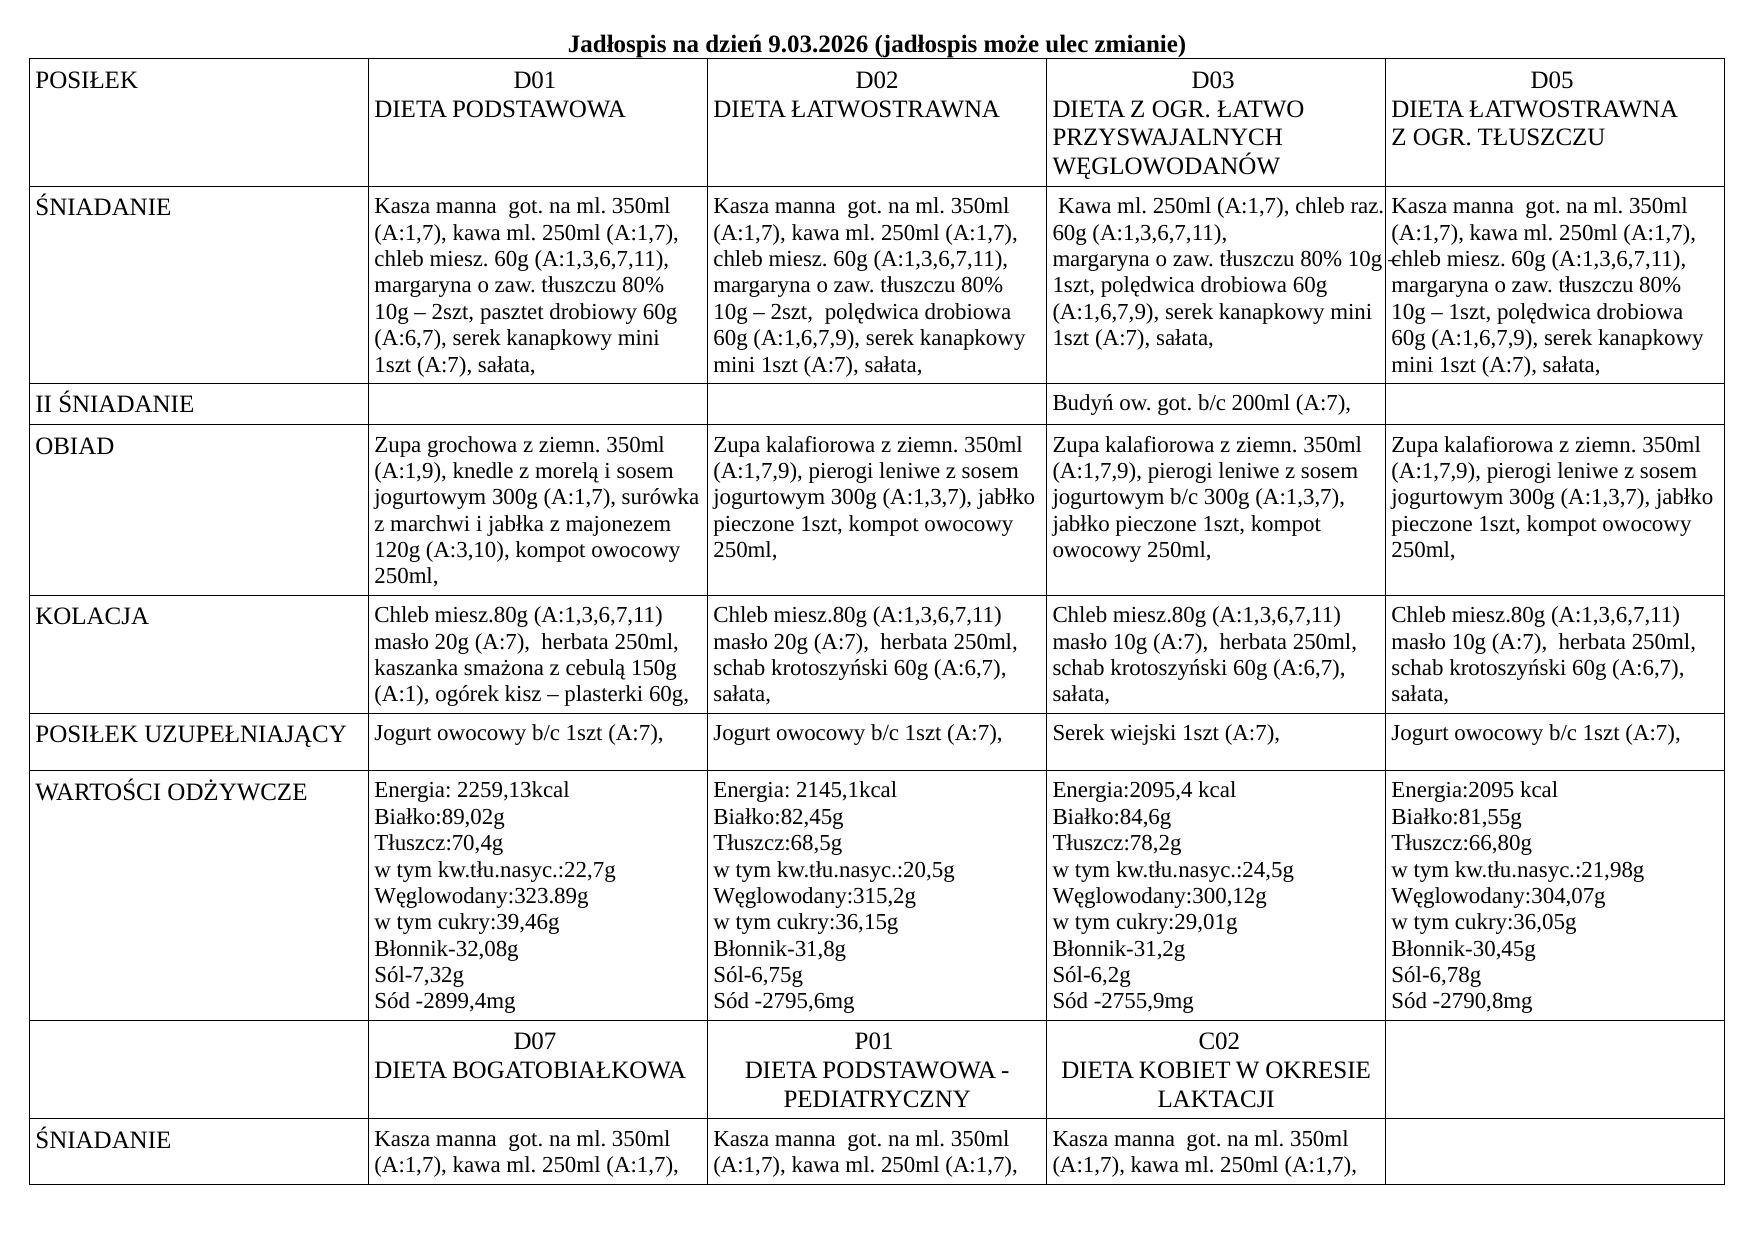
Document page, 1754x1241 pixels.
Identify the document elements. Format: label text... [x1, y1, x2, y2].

table_cell [708, 384, 1046, 424]
table_cell Energia: 2259,13kcal Białko:89,02g Tłuszcz:70,4g w tym kw.tłu.nasyc.:22,7g Węglowodany:323.89g w tym cukry:39,46g Błonnik-32,08g Sól-7,32g Sód -2899,4mg [369, 771, 707, 1019]
table_header POSIŁEK [30, 59, 368, 186]
table_header D03 DIETA Z OGR. ŁATWO PRZYSWAJALNYCH WĘGLOWODANÓW [1047, 59, 1385, 186]
table_cell Chleb miesz.80g (A:1,3,6,7,11) masło 10g (A:7), herbata 250ml, schab krotoszyński 60g (A:6,7), sałata, [1386, 596, 1724, 712]
table_cell Chleb miesz.80g (A:1,3,6,7,11) masło 10g (A:7), herbata 250ml, schab krotoszyński 60g (A:6,7), sałata, [1047, 596, 1385, 712]
table_cell II ŚNIADANIE [30, 384, 368, 424]
table_cell Budyń ow. got. b/c 200ml (A:7), [1047, 384, 1385, 424]
table_cell Kasza manna got. na ml. 350ml (A:1,7), kawa ml. 250ml (A:1,7), chleb miesz. 60g (A:1,3,6,7,11), margaryna o zaw. tłuszczu 80% 10g – 2szt, pasztet drobiowy 60g (A:6,7), serek kanapkowy mini 1szt (A:7), sałata, [369, 187, 707, 383]
table_cell P01 DIETA PODSTAWOWA - PEDIATRYCZNY [708, 1021, 1046, 1118]
table_cell Serek wiejski 1szt (A:7), [1047, 714, 1385, 770]
table_cell Jogurt owocowy b/c 1szt (A:7), [708, 714, 1046, 770]
table_cell ŚNIADANIE [30, 1119, 368, 1183]
table_cell [1386, 1021, 1724, 1118]
text Jadłospis na dzień 9.03.2026 (jadłospis może ulec zmianie) [29, 29, 1724, 58]
table_cell Kasza manna got. na ml. 350ml (A:1,7), kawa ml. 250ml (A:1,7), [369, 1119, 707, 1183]
table_cell OBIAD [30, 425, 368, 594]
table_cell Kasza manna got. na ml. 350ml (A:1,7), kawa ml. 250ml (A:1,7), [1047, 1119, 1385, 1183]
table_cell KOLACJA [30, 596, 368, 712]
table_cell Kasza manna got. na ml. 350ml (A:1,7), kawa ml. 250ml (A:1,7), chleb miesz. 60g (A:1,3,6,7,11), margaryna o zaw. tłuszczu 80% 10g – 2szt, polędwica drobiowa 60g (A:1,6,7,9), serek kanapkowy mini 1szt (A:7), sałata, [708, 187, 1046, 383]
table_header D02 DIETA ŁATWOSTRAWNA [708, 59, 1046, 186]
table_cell Energia: 2145,1kcal Białko:82,45g Tłuszcz:68,5g w tym kw.tłu.nasyc.:20,5g Węglowodany:315,2g w tym cukry:36,15g Błonnik-31,8g Sól-6,75g Sód -2795,6mg [708, 771, 1046, 1019]
table_header D05 DIETA ŁATWOSTRAWNA Z OGR. TŁUSZCZU [1386, 59, 1724, 186]
table_cell Jogurt owocowy b/c 1szt (A:7), [369, 714, 707, 770]
table_cell [1386, 1119, 1724, 1183]
table_cell Energia:2095 kcal Białko:81,55g Tłuszcz:66,80g w tym kw.tłu.nasyc.:21,98g Węglowodany:304,07g w tym cukry:36,05g Błonnik-30,45g Sól-6,78g Sód -2790,8mg [1386, 771, 1724, 1019]
table_cell D07 DIETA BOGATOBIAŁKOWA [369, 1021, 707, 1118]
table_header D01 DIETA PODSTAWOWA [369, 59, 707, 186]
table_cell Zupa kalafiorowa z ziemn. 350ml (A:1,7,9), pierogi leniwe z sosem jogurtowym 300g (A:1,3,7), jabłko pieczone 1szt, kompot owocowy 250ml, [708, 425, 1046, 594]
table_cell [1386, 384, 1724, 424]
table_cell WARTOŚCI ODŻYWCZE [30, 771, 368, 1019]
table_cell [30, 1021, 368, 1118]
table_cell [369, 384, 707, 424]
table_cell Chleb miesz.80g (A:1,3,6,7,11) masło 20g (A:7), herbata 250ml, kaszanka smażona z cebulą 150g (A:1), ogórek kisz – plasterki 60g, [369, 596, 707, 712]
table_cell Kasza manna got. na ml. 350ml (A:1,7), kawa ml. 250ml (A:1,7), chleb miesz. 60g (A:1,3,6,7,11), margaryna o zaw. tłuszczu 80% 10g – 1szt, polędwica drobiowa 60g (A:1,6,7,9), serek kanapkowy mini 1szt (A:7), sałata, [1386, 187, 1724, 383]
table_cell Zupa kalafiorowa z ziemn. 350ml (A:1,7,9), pierogi leniwe z sosem jogurtowym 300g (A:1,3,7), jabłko pieczone 1szt, kompot owocowy 250ml, [1386, 425, 1724, 594]
table_cell Chleb miesz.80g (A:1,3,6,7,11) masło 20g (A:7), herbata 250ml, schab krotoszyński 60g (A:6,7), sałata, [708, 596, 1046, 712]
table_cell Zupa kalafiorowa z ziemn. 350ml (A:1,7,9), pierogi leniwe z sosem jogurtowym b/c 300g (A:1,3,7), jabłko pieczone 1szt, kompot owocowy 250ml, [1047, 425, 1385, 594]
table_cell Energia:2095,4 kcal Białko:84,6g Tłuszcz:78,2g w tym kw.tłu.nasyc.:24,5g Węglowodany:300,12g w tym cukry:29,01g Błonnik-31,2g Sól-6,2g Sód -2755,9mg [1047, 771, 1385, 1019]
table_cell C02 DIETA KOBIET W OKRESIE LAKTACJI [1047, 1021, 1385, 1118]
table_cell Kawa ml. 250ml (A:1,7), chleb raz. 60g (A:1,3,6,7,11), margaryna o zaw. tłuszczu 80% 10g – 1szt, polędwica drobiowa 60g (A:1,6,7,9), serek kanapkowy mini 1szt (A:7), sałata, [1047, 187, 1385, 383]
table_cell ŚNIADANIE [30, 187, 368, 383]
table_cell Kasza manna got. na ml. 350ml (A:1,7), kawa ml. 250ml (A:1,7), [708, 1119, 1046, 1183]
table_cell Zupa grochowa z ziemn. 350ml (A:1,9), knedle z morelą i sosem jogurtowym 300g (A:1,7), surówka z marchwi i jabłka z majonezem 120g (A:3,10), kompot owocowy 250ml, [369, 425, 707, 594]
table_cell POSIŁEK UZUPEŁNIAJĄCY [30, 714, 368, 770]
table_cell Jogurt owocowy b/c 1szt (A:7), [1386, 714, 1724, 770]
